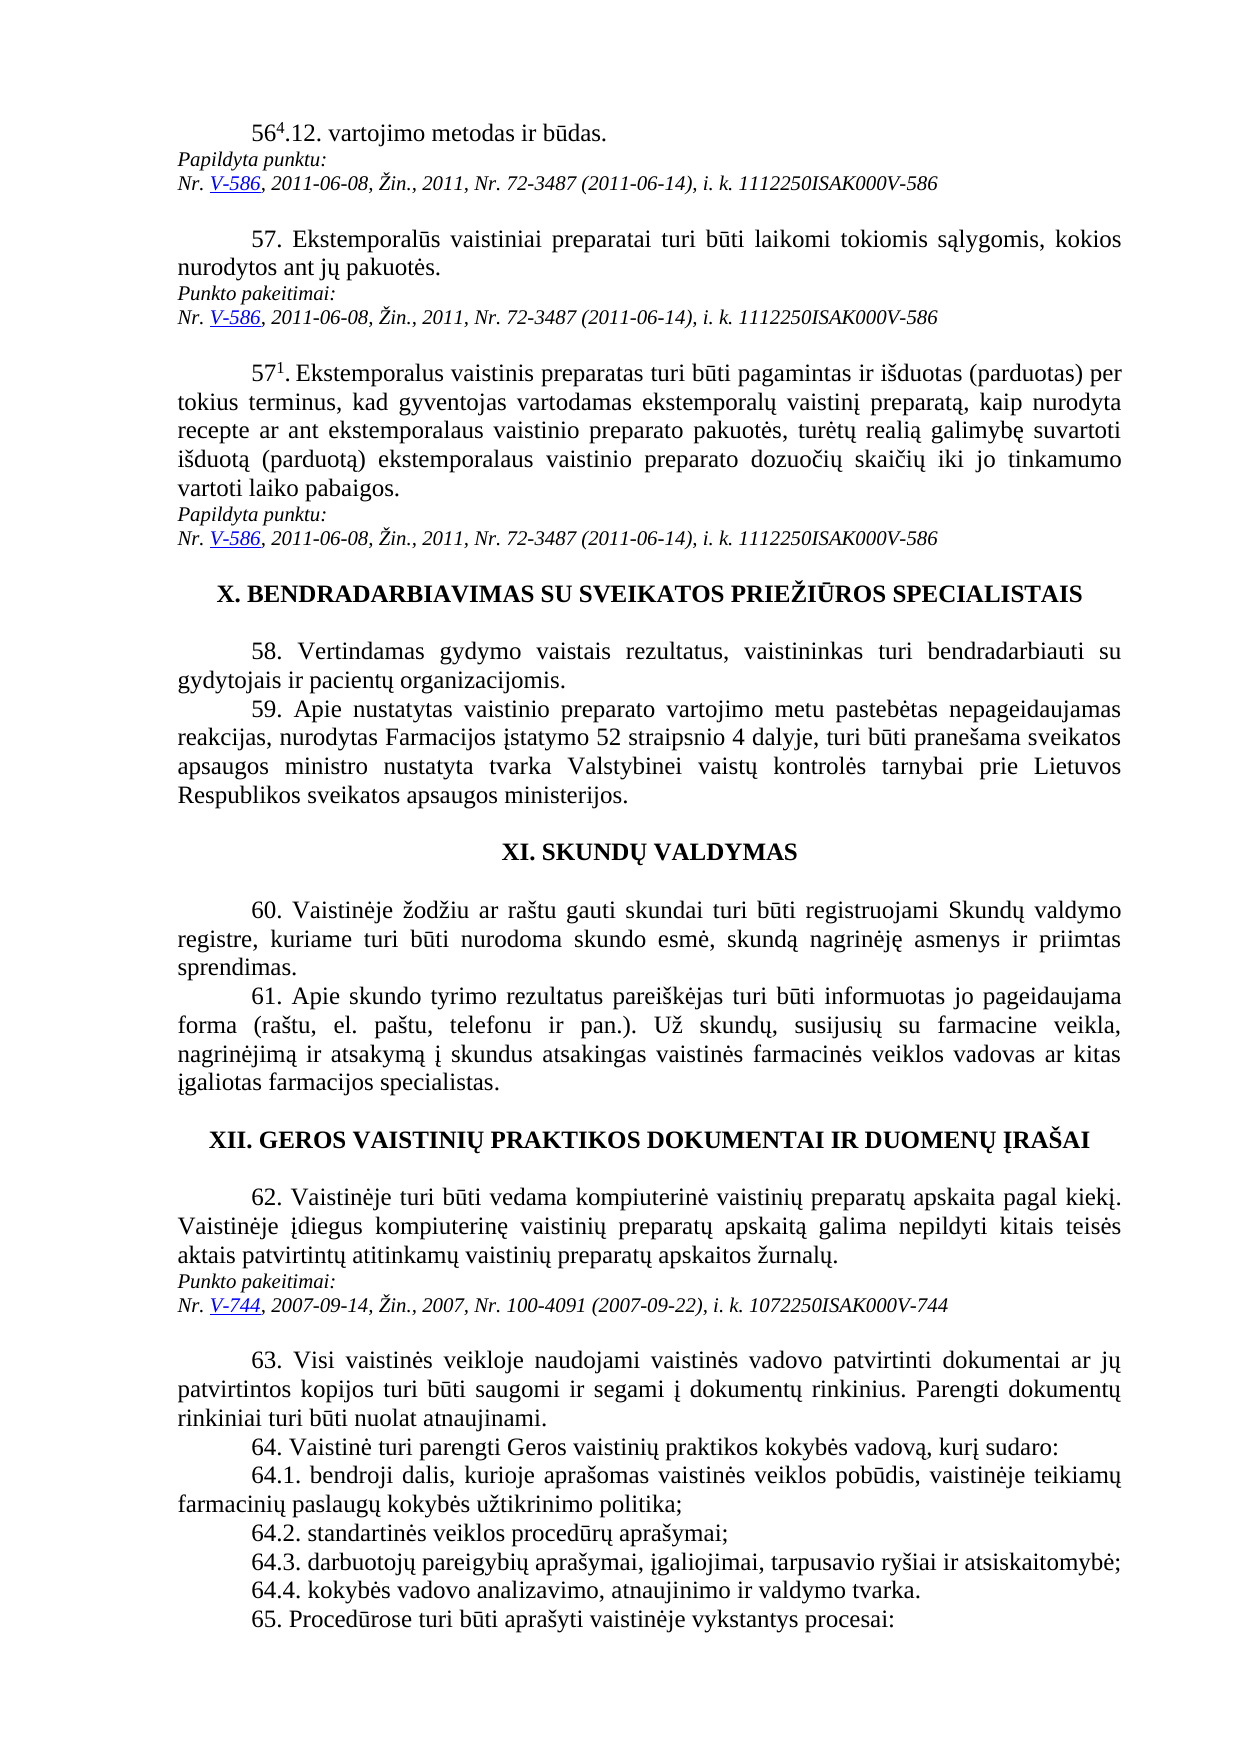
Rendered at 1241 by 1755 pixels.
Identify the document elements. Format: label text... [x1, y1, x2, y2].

text 564.12. vartojimo metodas ir būdas. [177, 118, 1122, 147]
text Nr. V-744, 2007-09-14, Žin., 2007, Nr. 100-4091 (2007-09-22), i. k. 1072250ISAK000V-744 [177, 1293, 1122, 1317]
text Punkto pakeitimai: [177, 281, 1122, 305]
text XII. GEROS VAISTINIŲ PRAKTIKOS DOKUMENTAI IR DUOMENŲ ĮRAŠAI [177, 1125, 1122, 1154]
text Papildyta punktu: [177, 502, 1122, 526]
text 64. Vaistinė turi parengti Geros vaistinių praktikos kokybės vadovą, kurį sudaro: [177, 1432, 1122, 1461]
text 59. Apie nustatytas vaistinio preparato vartojimo metu pastebėtas nepageidaujamas reakcijas, nurodytas Farmacijos įstatymo 52 straipsnio 4 dalyje, turi būti pranešama sveikatos apsaugos ministro nustatyta tvarka Valstybinei vaistų kontrolės tarnybai prie Lietuvos Respublikos sveikatos apsaugos ministerijos. [177, 694, 1122, 809]
text Nr. V-586, 2011-06-08, Žin., 2011, Nr. 72-3487 (2011-06-14), i. k. 1112250ISAK000V-586 [177, 171, 1122, 195]
text 57. Ekstemporalūs vaistiniai preparatai turi būti laikomi tokiomis sąlygomis, kokios nurodytos ant jų pakuotės. [177, 224, 1122, 281]
text 60. Vaistinėje žodžiu ar raštu gauti skundai turi būti registruojami Skundų valdymo registre, kuriame turi būti nurodoma skundo esmė, skundą nagrinėję asmenys ir priimtas sprendimas. [177, 895, 1122, 981]
text XI. SKUNDŲ VALDYMAS [177, 837, 1122, 866]
text 64.2. standartinės veiklos procedūrų aprašymai; [177, 1518, 1122, 1547]
text 63. Visi vaistinės veikloje naudojami vaistinės vadovo patvirtinti dokumentai ar jų patvirtintos kopijos turi būti saugomi ir segami į dokumentų rinkinius. Parengti dokumentų rinkiniai turi būti nuolat atnaujinami. [177, 1346, 1122, 1432]
text 65. Procedūrose turi būti aprašyti vaistinėje vykstantys procesai: [177, 1604, 1122, 1633]
text 61. Apie skundo tyrimo rezultatus pareiškėjas turi būti informuotas jo pageidaujama forma (raštu, el. paštu, telefonu ir pan.). Už skundų, susijusių su farmacine veikla, nagrinėjimą ir atsakymą į skundus atsakingas vaistinės farmacinės veiklos vadovas ar kitas įgaliotas farmacijos specialistas. [177, 981, 1122, 1096]
text 62. Vaistinėje turi būti vedama kompiuterinė vaistinių preparatų apskaita pagal kiekį. Vaistinėje įdiegus kompiuterinę vaistinių preparatų apskaitą galima nepildyti kitais teisės aktais patvirtintų atitinkamų vaistinių preparatų apskaitos žurnalų. [177, 1182, 1122, 1269]
text 58. Vertindamas gydymo vaistais rezultatus, vaistininkas turi bendradarbiauti su gydytojais ir pacientų organizacijomis. [177, 636, 1122, 694]
text Punkto pakeitimai: [177, 1269, 1122, 1293]
text 64.3. darbuotojų pareigybių aprašymai, įgaliojimai, tarpusavio ryšiai ir atsiskaitomybė; [177, 1547, 1122, 1576]
text 571. Ekstemporalus vaistinis preparatas turi būti pagamintas ir išduotas (parduotas) per tokius terminus, kad gyventojas vartodamas ekstemporalų vaistinį preparatą, kaip nurodyta recepte ar ant ekstemporalaus vaistinio preparato pakuotės, turėtų realią galimybę suvartoti išduotą (parduotą) ekstemporalaus vaistinio preparato dozuočių skaičių iki jo tinkamumo vartoti laiko pabaigos. [177, 358, 1122, 502]
text X. BENDRADARBIAVIMAS SU SVEIKATOS PRIEŽIŪROS SPECIALISTAIS [177, 579, 1122, 607]
text 64.4. kokybės vadovo analizavimo, atnaujinimo ir valdymo tvarka. [177, 1576, 1122, 1604]
text Nr. V-586, 2011-06-08, Žin., 2011, Nr. 72-3487 (2011-06-14), i. k. 1112250ISAK000V-586 [177, 526, 1122, 550]
text 64.1. bendroji dalis, kurioje aprašomas vaistinės veiklos pobūdis, vaistinėje teikiamų farmacinių paslaugų kokybės užtikrinimo politika; [177, 1461, 1122, 1518]
text Papildyta punktu: [177, 147, 1122, 171]
text Nr. V-586, 2011-06-08, Žin., 2011, Nr. 72-3487 (2011-06-14), i. k. 1112250ISAK000V-586 [177, 305, 1122, 329]
